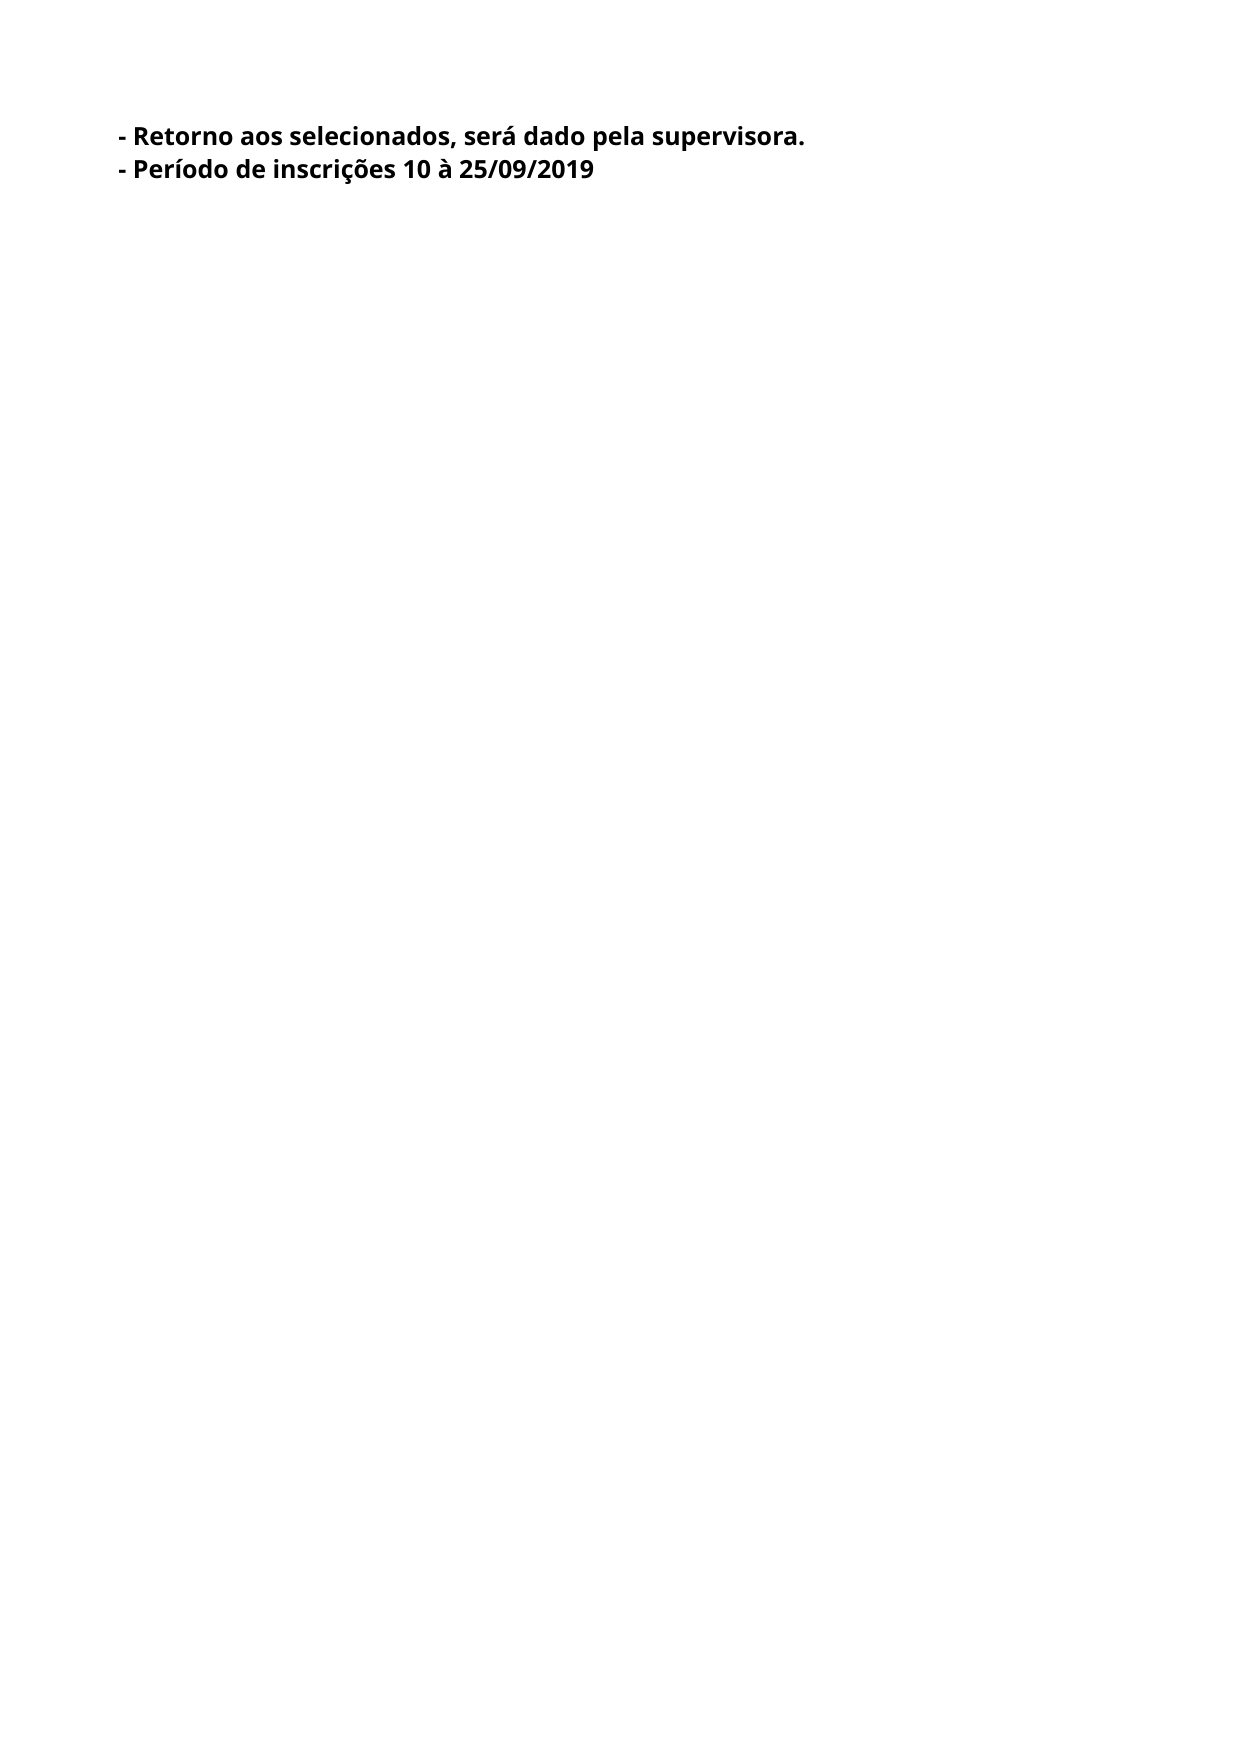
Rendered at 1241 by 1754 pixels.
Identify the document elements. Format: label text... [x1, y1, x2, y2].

text - Retorno aos selecionados, será dado pela supervisora. [118, 118, 1122, 152]
text - Período de inscrições 10 à 25/09/2019 [118, 152, 1122, 186]
